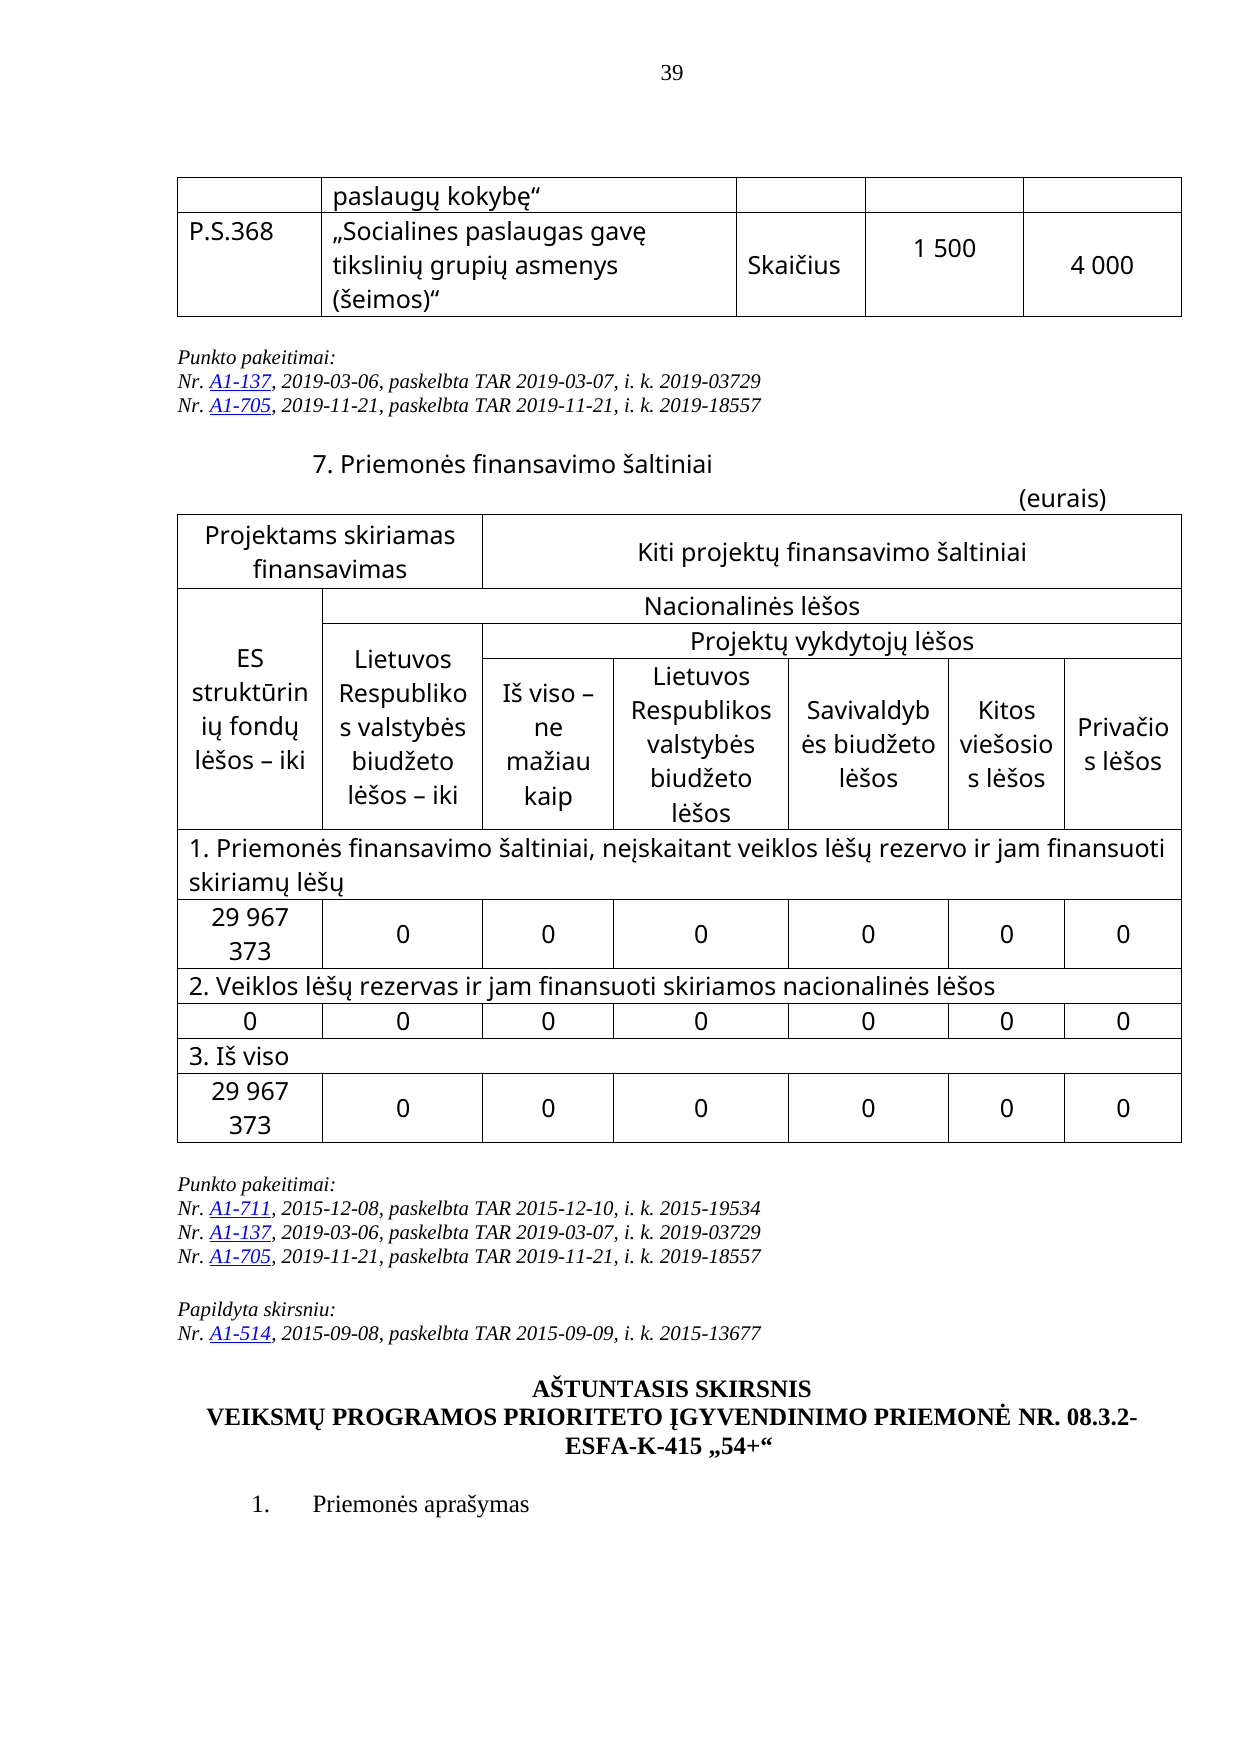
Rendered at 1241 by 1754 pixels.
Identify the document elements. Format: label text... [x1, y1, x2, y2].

table_cell „Socialines paslaugas gavę tikslinių grupių asmenys (šeimos)“ [322, 213, 736, 316]
table_header Projektams skiriamas finansavimas [178, 515, 482, 588]
text (eurais) [177, 480, 1167, 514]
table_cell 0 [483, 1074, 613, 1142]
table_cell 29 967 373 [178, 900, 322, 968]
table_cell [178, 178, 321, 212]
table_cell 3. Iš viso [178, 1039, 1181, 1073]
table_cell 4 000 [1024, 213, 1181, 316]
text Nr. A1-705, 2019-11-21, paskelbta TAR 2019-11-21, i. k. 2019-18557 [177, 1244, 1167, 1268]
table_cell Privačios lėšos [1065, 659, 1181, 829]
table_cell [737, 178, 865, 212]
table_cell Nacionalinės lėšos [323, 589, 1181, 623]
table_cell 0 [178, 1004, 322, 1038]
table_cell 0 [614, 900, 788, 968]
table_cell Kitos viešosios lėšos [949, 659, 1064, 829]
text 7. Priemonės finansavimo šaltiniai [177, 446, 1167, 480]
text Nr. A1-705, 2019-11-21, paskelbta TAR 2019-11-21, i. k. 2019-18557 [177, 393, 1167, 417]
table_cell Lietuvos Respublikos valstybės biudžeto lėšos – iki [323, 624, 482, 829]
text Nr. A1-137, 2019-03-06, paskelbta TAR 2019-03-07, i. k. 2019-03729 [177, 1220, 1167, 1244]
table_cell 29 967 373 [178, 1074, 322, 1142]
table_cell P.S.368 [178, 213, 321, 316]
table_cell 0 [1065, 1074, 1181, 1142]
table_cell 0 [789, 1004, 948, 1038]
text 1. Priemonės aprašymas [177, 1489, 1167, 1517]
table_cell 0 [1065, 900, 1181, 968]
text VEIKSMŲ PROGRAMOS PRIORITETO ĮGYVENDINIMO PRIEMONĖ NR. 08.3.2-ESFA-K-415 „54+“ [177, 1402, 1167, 1460]
table_cell 0 [949, 1074, 1064, 1142]
table_cell Projektų vykdytojų lėšos [483, 624, 1181, 658]
table_cell 0 [483, 900, 613, 968]
text Punkto pakeitimai: [177, 1172, 1167, 1196]
table_header Kiti projektų finansavimo šaltiniai [483, 515, 1181, 588]
table_cell 0 [789, 1074, 948, 1142]
table_cell Skaičius [737, 213, 865, 316]
table_cell 2. Veiklos lėšų rezervas ir jam finansuoti skiriamos nacionalinės lėšos [178, 969, 1181, 1003]
table_cell 0 [949, 900, 1064, 968]
text Nr. A1-711, 2015-12-08, paskelbta TAR 2015-12-10, i. k. 2015-19534 [177, 1196, 1167, 1220]
table_cell Savivaldybės biudžeto lėšos [789, 659, 948, 829]
table_cell 1. Priemonės finansavimo šaltiniai, neįskaitant veiklos lėšų rezervo ir jam finansuoti skiriamų lėšų [178, 830, 1181, 898]
text Papildyta skirsniu: [177, 1297, 1167, 1321]
table_cell 0 [1065, 1004, 1181, 1038]
table_cell [866, 178, 1023, 212]
text Nr. A1-137, 2019-03-06, paskelbta TAR 2019-03-07, i. k. 2019-03729 [177, 369, 1167, 393]
table_cell 0 [614, 1004, 788, 1038]
table_cell Iš viso – ne mažiau kaip [483, 659, 613, 829]
table_cell 0 [614, 1074, 788, 1142]
table_cell [1024, 178, 1181, 212]
table_cell 0 [789, 900, 948, 968]
text AŠTUNTASIS SKIRSNIS [177, 1374, 1167, 1402]
table_cell ES struktūrinių fondų lėšos – iki [178, 589, 322, 829]
table_cell 1 500 [866, 213, 1023, 316]
table_cell 0 [483, 1004, 613, 1038]
table_cell 0 [949, 1004, 1064, 1038]
text Nr. A1-514, 2015-09-08, paskelbta TAR 2015-09-09, i. k. 2015-13677 [177, 1321, 1167, 1345]
table_cell 0 [323, 1004, 482, 1038]
table_cell 0 [323, 1074, 482, 1142]
table_cell 0 [323, 900, 482, 968]
table_cell paslaugų kokybę“ [322, 178, 736, 212]
table_cell Lietuvos Respublikos valstybės biudžeto lėšos [614, 659, 788, 829]
text Punkto pakeitimai: [177, 345, 1167, 369]
